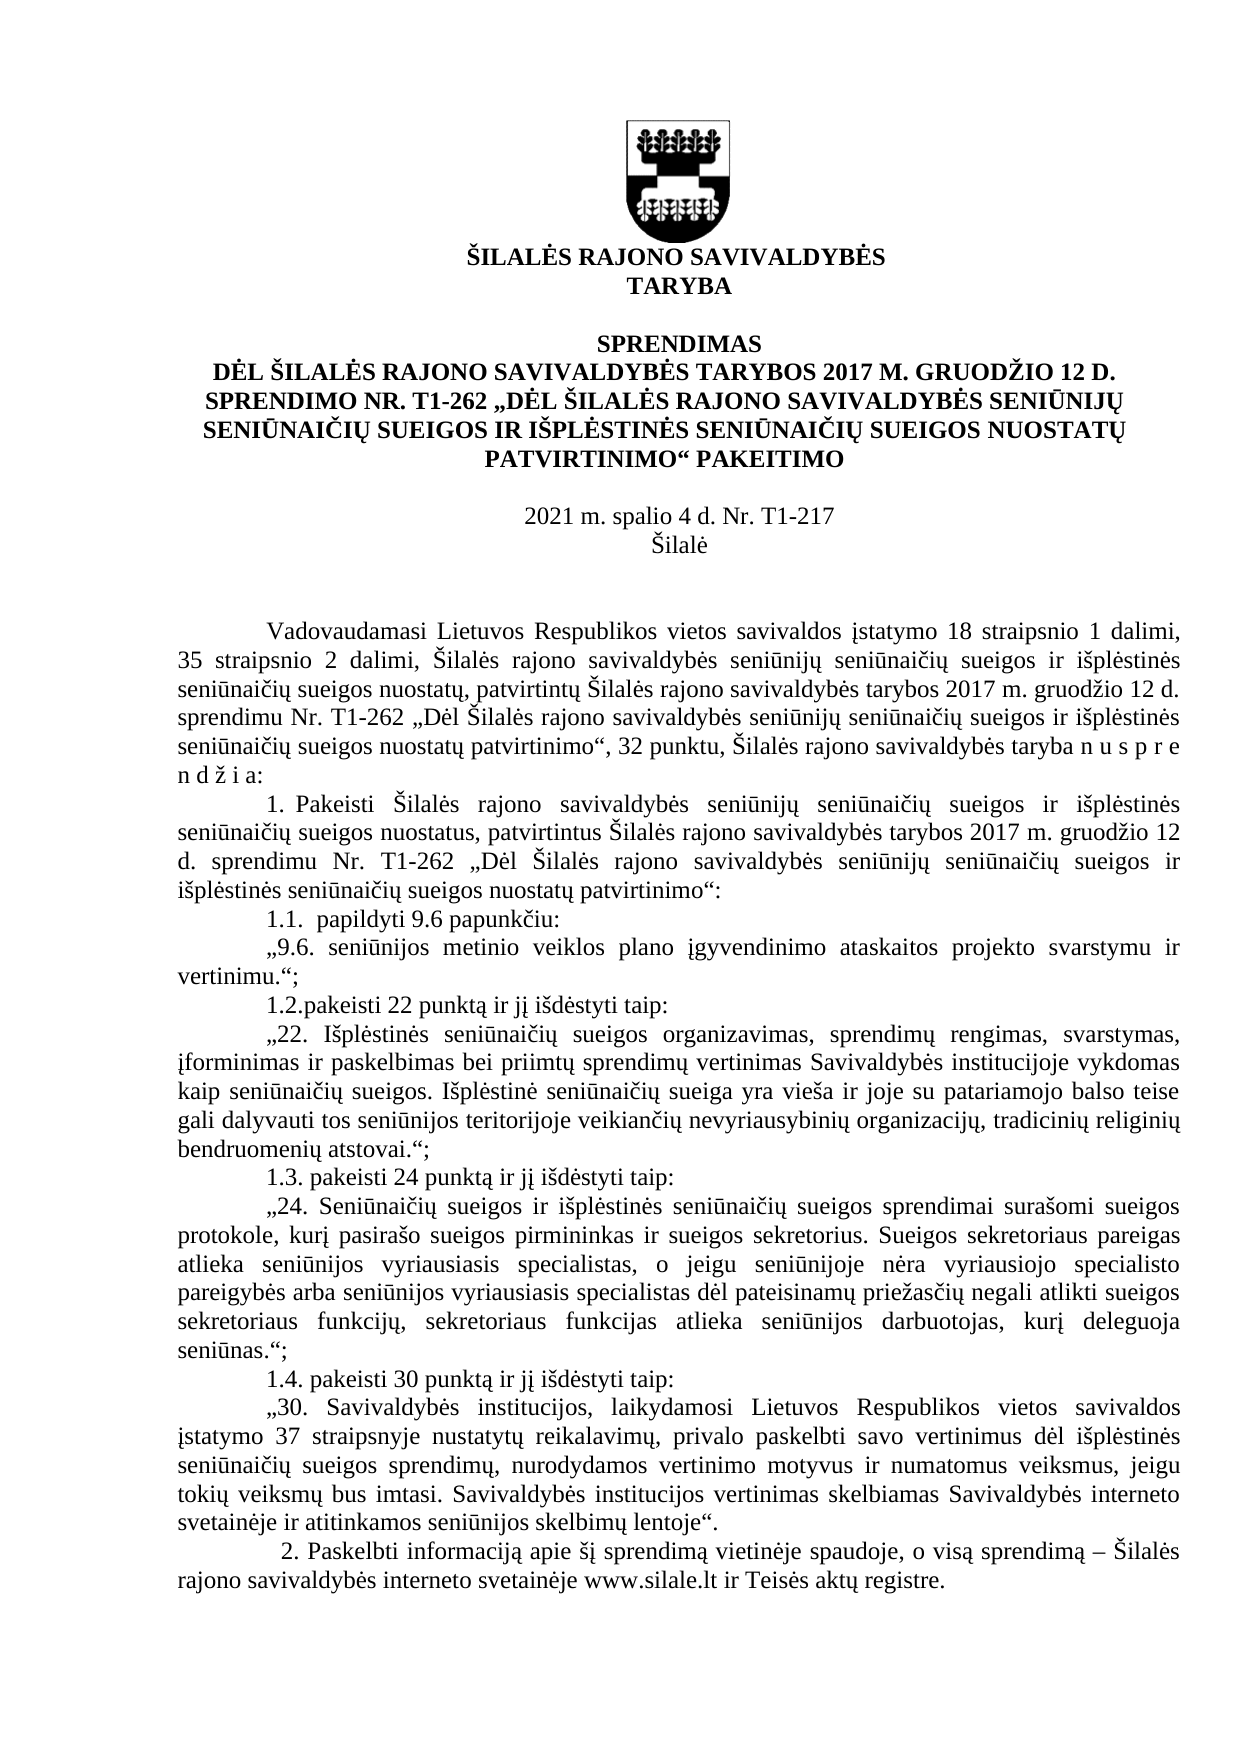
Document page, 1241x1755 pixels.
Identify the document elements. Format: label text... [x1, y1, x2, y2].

text „22. Išplėstinės seniūnaičių sueigos organizavimas, sprendimų rengimas, svarstymas, įforminimas ir paskelbimas bei priimtų sprendimų vertinimas Savivaldybės institucijoje vykdomas kaip seniūnaičių sueigos. Išplėstinė seniūnaičių sueiga yra vieša ir joje su patariamojo balso teise gali dalyvauti tos seniūnijos teritorijoje veikiančių nevyriausybinių organizacijų, tradicinių religinių bendruomenių atstovai.“; [177, 1019, 1181, 1162]
text sprendimas [177, 329, 1181, 357]
text „24. Seniūnaičių sueigos ir išplėstinės seniūnaičių sueigos sprendimai surašomi sueigos protokole, kurį pasirašo sueigos pirmininkas ir sueigos sekretorius. Sueigos sekretoriaus pareigas atlieka seniūnijos vyriausiasis specialistas, o jeigu seniūnijoje nėra vyriausiojo specialisto pareigybės arba seniūnijos vyriausiasis specialistas dėl pateisinamų priežasčių negali atlikti sueigos sekretoriaus funkcijų, sekretoriaus funkcijas atlieka seniūnijos darbuotojas, kurį deleguoja seniūnas.“; [177, 1191, 1181, 1364]
text Vadovaudamasi Lietuvos Respublikos vietos savivaldos įstatymo 18 straipsnio 1 dalimi, 35 straipsnio 2 dalimi, Šilalės rajono savivaldybės seniūnijų seniūnaičių sueigos ir išplėstinės seniūnaičių sueigos nuostatų, patvirtintų Šilalės rajono savivaldybės tarybos 2017 m. gruodžio 12 d. sprendimu Nr. T1-262 „Dėl Šilalės rajono savivaldybės seniūnijų seniūnaičių sueigos ir išplėstinės seniūnaičių sueigos nuostatų patvirtinimo“, 32 punktu, Šilalės rajono savivaldybės taryba n u s p r e n d ž i a: [177, 616, 1181, 789]
text 2. Paskelbti informaciją apie šį sprendimą vietinėje spaudoje, o visą sprendimą – Šilalės rajono savivaldybės interneto svetainėje www.silale.lt ir Teisės aktų registre. [177, 1536, 1181, 1594]
text 2021 m. spalio 4 d. Nr. T1-217 [177, 501, 1181, 530]
text 1.3. pakeisti 24 punktą ir jį išdėstyti taip: [177, 1162, 1181, 1191]
text 1.2. pakeisti 22 punktą ir jį išdėstyti taip: [266, 990, 1181, 1019]
text dėl ŠILALĖS RAJONO SAVIVALDYBĖS TARYBOS 2017 M. GRUODŽIO 12 D. SPRENDIMO NR. T1-262 „DĖL ŠILALĖS RAJONO SAVIVALDYBĖS SENIŪNIJŲ SENIŪNAIČIŲ SUEIGOS IR IŠPLĖSTINĖS SENIŪNAIČIŲ SUEIGOS NUOSTATŲ PATVIRTINIMO“ PAKEITIMO [177, 357, 1152, 472]
text taryba [177, 271, 1181, 300]
text 1.1. papildyti 9.6 papunkčiu: [177, 904, 1181, 932]
text Šilalė [177, 530, 1181, 559]
text „30. Savivaldybės institucijos, laikydamosi Lietuvos Respublikos vietos savivaldos įstatymo 37 straipsnyje nustatytų reikalavimų, privalo paskelbti savo vertinimus dėl išplėstinės seniūnaičių sueigos sprendimų, nurodydamos vertinimo motyvus ir numatomus veiksmus, jeigu tokių veiksmų bus imtasi. Savivaldybės institucijos vertinimas skelbiamas Savivaldybės interneto svetainėje ir atitinkamos seniūnijos skelbimų lentoje“. [177, 1392, 1181, 1536]
text 1. Pakeisti Šilalės rajono savivaldybės seniūnijų seniūnaičių sueigos ir išplėstinės seniūnaičių sueigos nuostatus, patvirtintus Šilalės rajono savivaldybės tarybos 2017 m. gruodžio 12 d. sprendimu Nr. T1-262 „Dėl Šilalės rajono savivaldybės seniūnijų seniūnaičių sueigos ir išplėstinės seniūnaičių sueigos nuostatų patvirtinimo“: [177, 789, 1181, 904]
text 1.4. pakeisti 30 punktą ir jį išdėstyti taip: [177, 1364, 1181, 1392]
text Šilalės rajono savivaldybės [177, 242, 1181, 271]
text „9.6. seniūnijos metinio veiklos plano įgyvendinimo ataskaitos projekto svarstymu ir vertinimu.“; [177, 932, 1181, 990]
